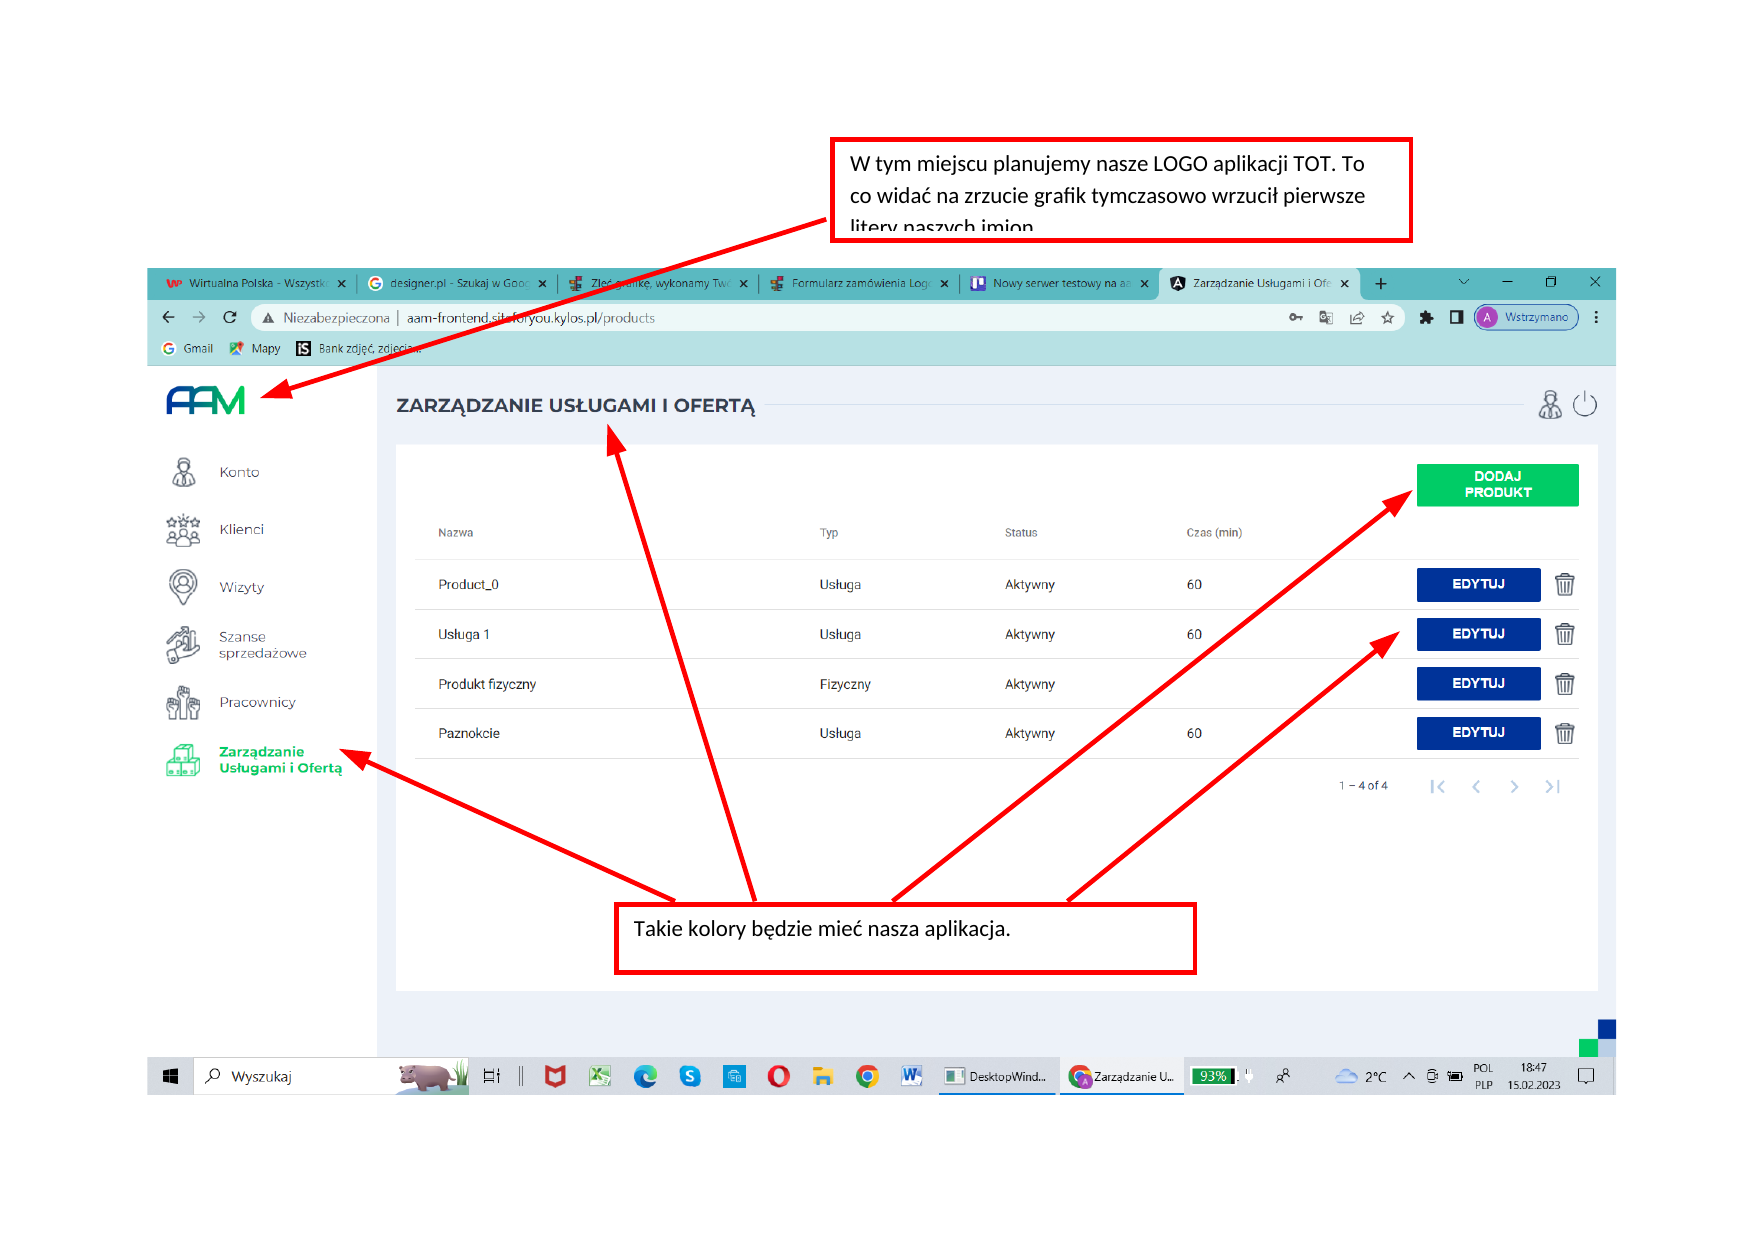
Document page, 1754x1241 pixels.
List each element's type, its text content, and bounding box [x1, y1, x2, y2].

text W tym miejscu planujemy nasze LOGO aplikacji TOT. To co widać na zrzucie grafik tymczasowo wrzucił pierwsze litery naszych imion. [850, 149, 1394, 231]
text Takie kolory będzie mieć nasza aplikacja. [634, 914, 1178, 942]
